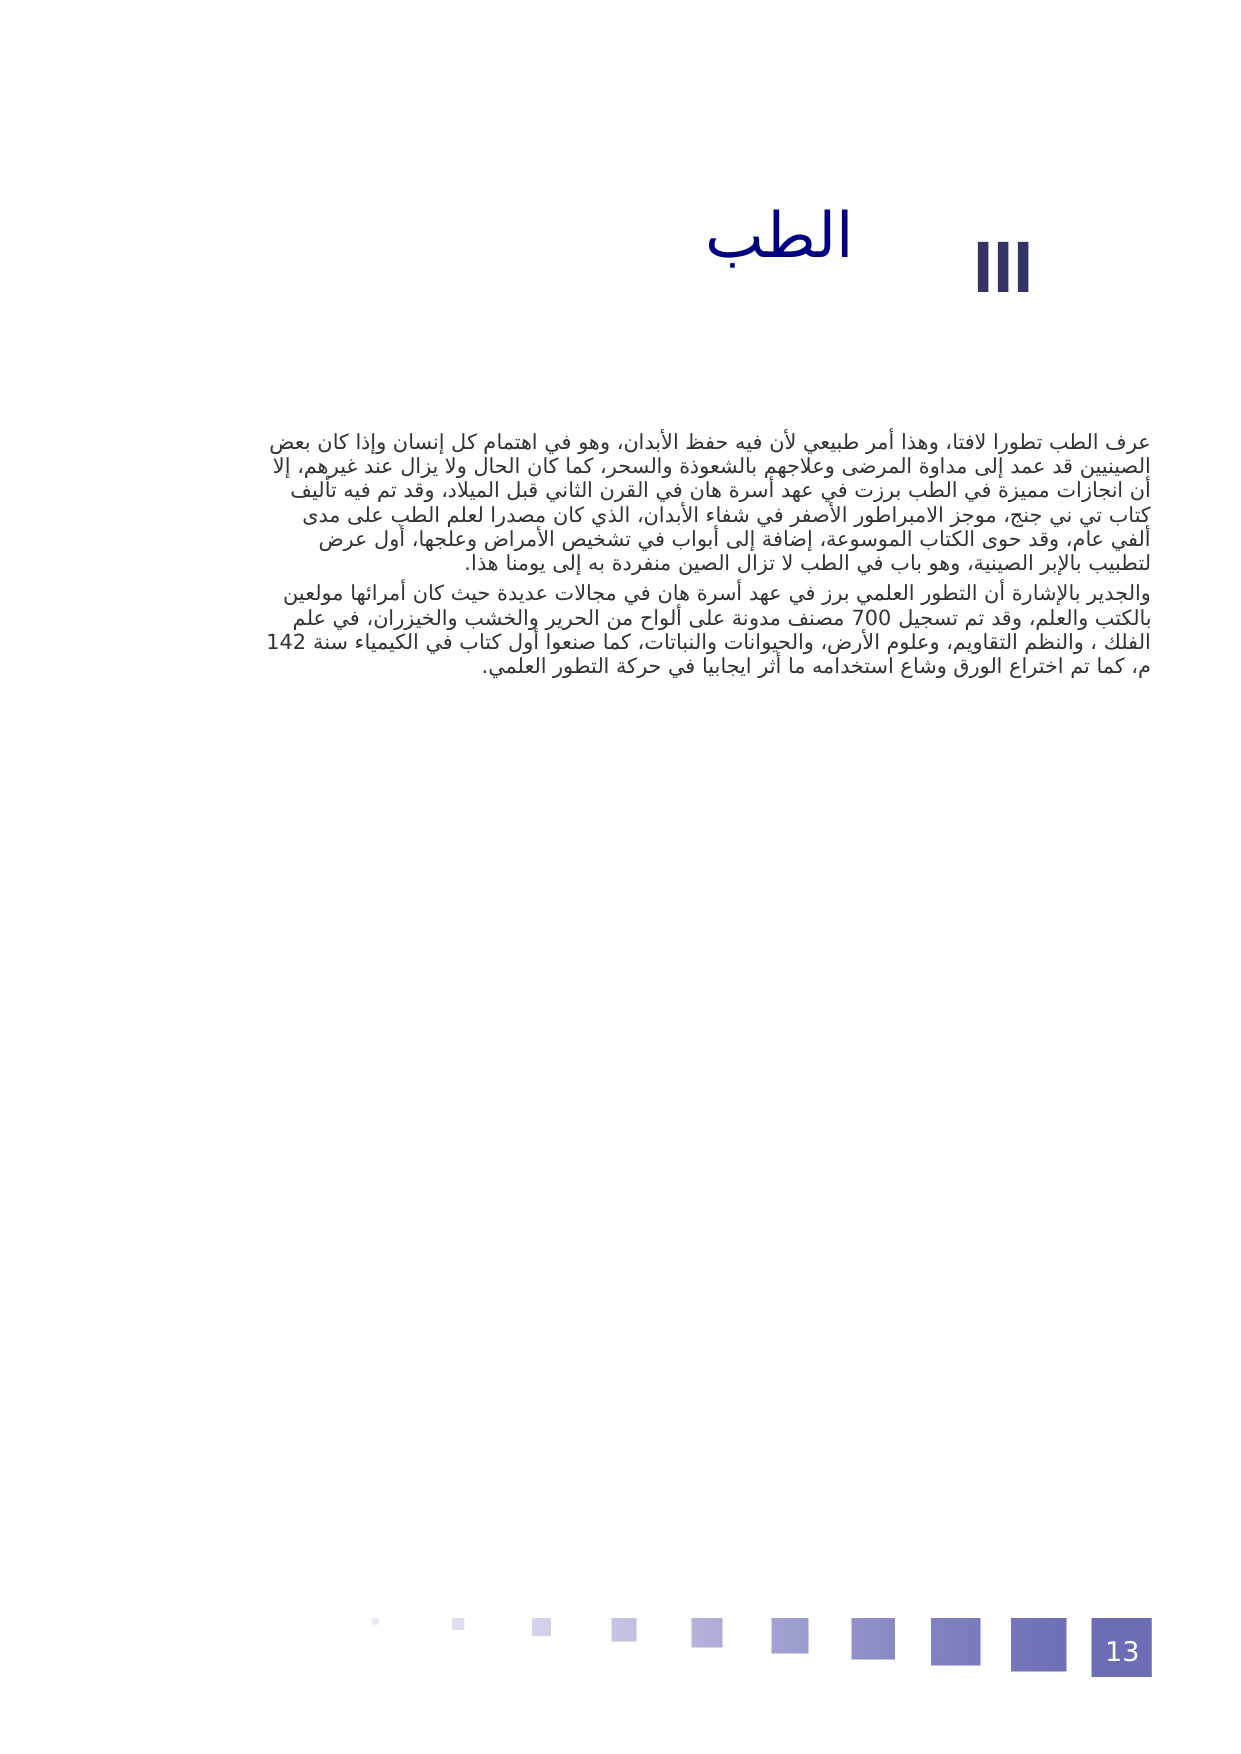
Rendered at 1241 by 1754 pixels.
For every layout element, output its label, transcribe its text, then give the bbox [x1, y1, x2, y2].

text III [903, 227, 1104, 308]
text والجدير بالإشارة أن التطور العلمي برز في عهد أسرة هان في مجالات عديدة حيث كان أمرائها مولعين بالكتب والعلم، وقد تم تسجيل 700 مصنف مدونة على ألواح من الحرير والخشب والخيزران، في علم الفلك ، والنظم التقاويم، وعلوم الأرض، والحيوانات والنباتات، كما صنعوا أول كتاب في الكيمياء سنة 142 م، كما تم اختراع الورق وشاع استخدامه ما أثر ايجابيا في حركة التطور العلمي. [266, 581, 1152, 678]
title III-الطب [213, 199, 856, 272]
picture [177, 1618, 1152, 1677]
text عرف الطب تطورا لافتا، وهذا أمر طبيعي لأن فيه حفظ الأبدان، وهو في اهتمام كل إنسان وإذا كان بعض الصينيين قد عمد إلى مداوة المرضى وعلاجهم بالشعوذة والسحر، كما كان الحال ولا يزال عند غيرهم، إلا أن انجازات مميزة في الطب برزت في عهد أسرة هان في القرن الثاني قبل الميلاد، وقد تم فيه تأليف كتاب تي ني جنج، موجز الامبراطور الأصفر في شفاء الأبدان، الذي كان مصدرا لعلم الطب على مدى ألفي عام، وقد حوى الكتاب الموسوعة، إضافة إلى أبواب في تشخيص الأمراض وعلجها، أول عرض لتطبيب بالإبر الصينية، وهو باب في الطب لا تزال الصين منفردة به إلى يومنا هذا. [266, 430, 1152, 576]
